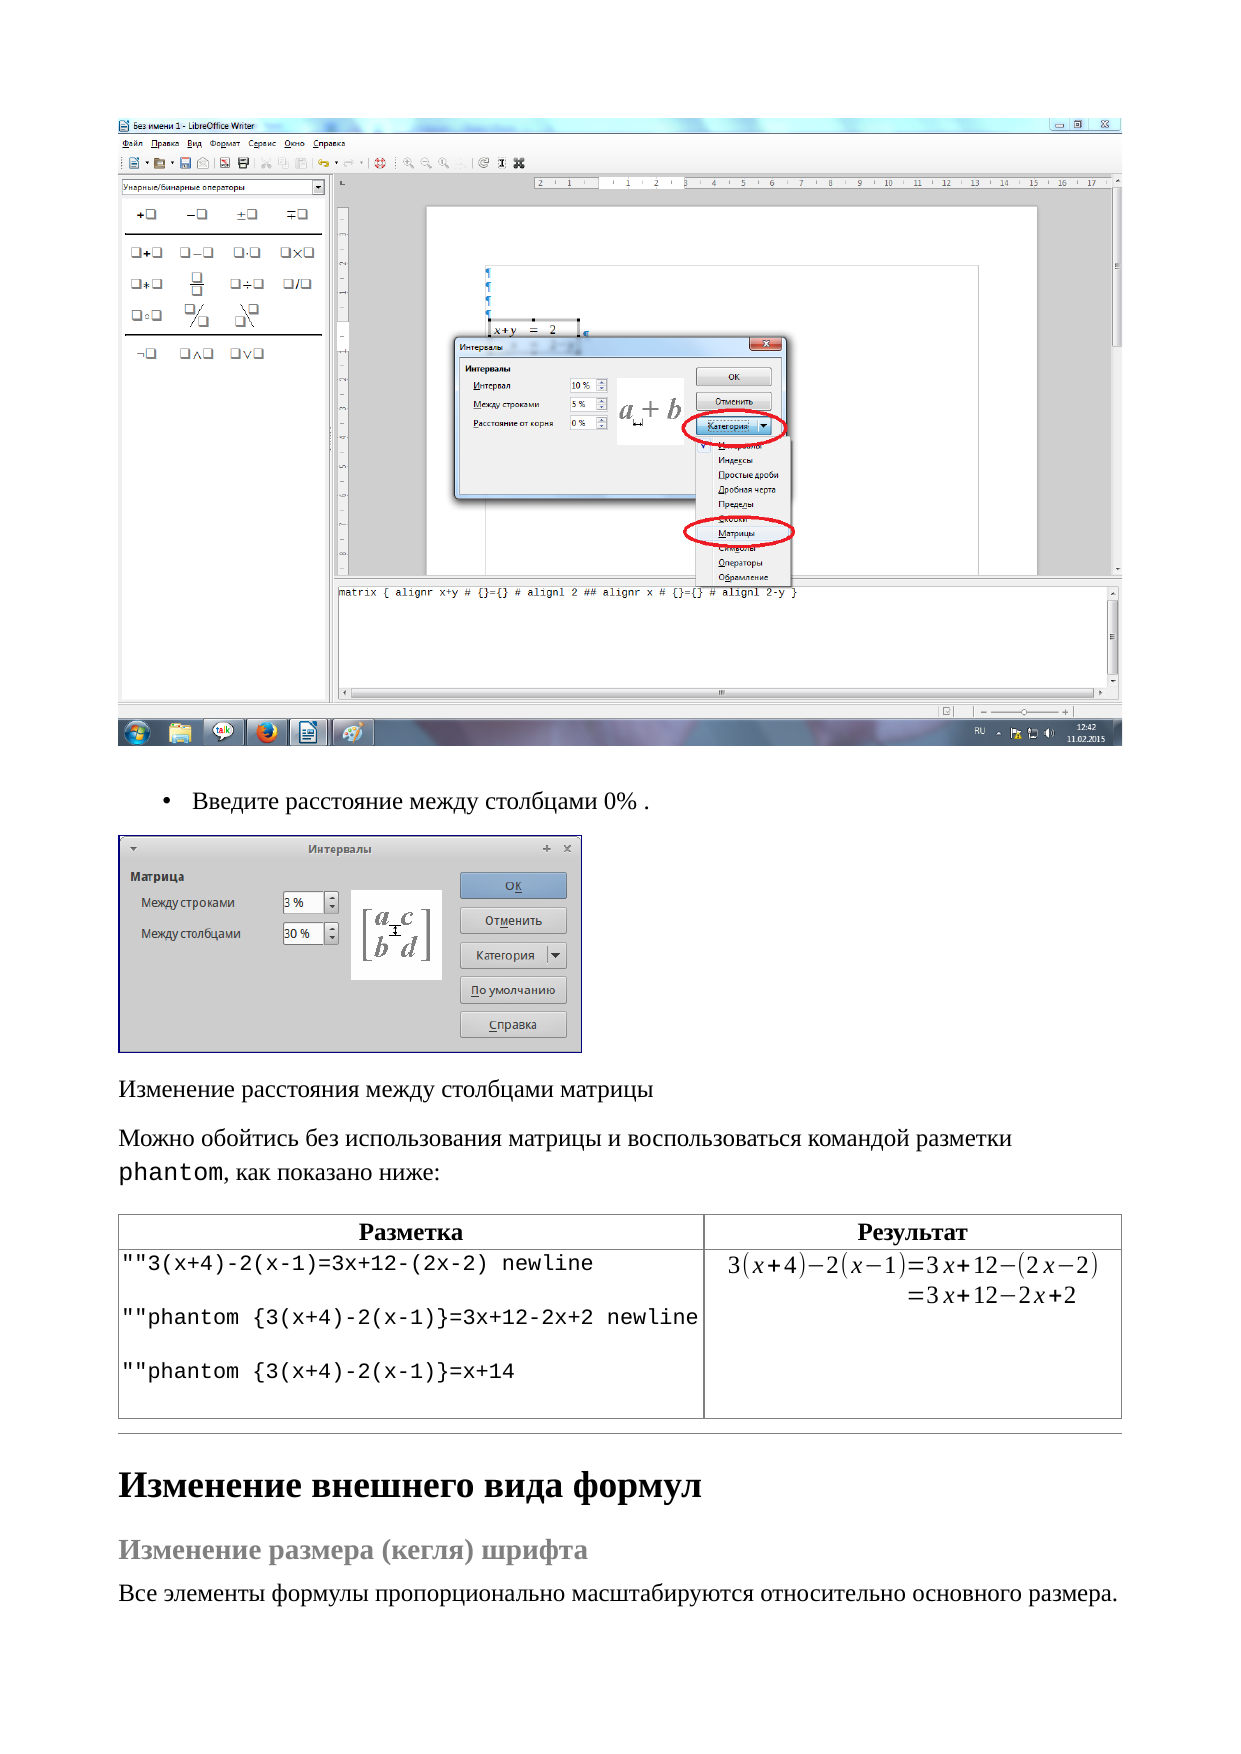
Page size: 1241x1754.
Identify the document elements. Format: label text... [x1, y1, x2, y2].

table_header Разметка [119, 1215, 703, 1249]
list Введите расстояние между столбцами 0% . [162, 786, 1122, 814]
text Все элементы формулы пропорционально масштабируются относительно основного размера. [118, 1578, 1122, 1607]
table_cell [705, 1250, 1121, 1418]
text Можно обойтись без использования матрицы и воспользоваться командой разметки phantom, как показано ниже: [118, 1123, 1122, 1188]
table_header Результат [705, 1215, 1121, 1249]
table_cell ""3(x+4)-2(x-1)=3x+12-(2x-2) newline ""phantom {3(x+4)-2(x-1)}=3x+12-2x+2 newline ""phantom {3(x+4)-2(x-1)}=x+14 [119, 1250, 703, 1418]
text Изменение расстояния между столбцами матрицы [118, 1074, 1122, 1103]
picture [120, 836, 581, 1052]
picture [118, 118, 1123, 746]
subtitle Изменение размера (кегля) шрифта [118, 1532, 1122, 1566]
subtitle Изменение внешнего вида формул [118, 1462, 1122, 1506]
